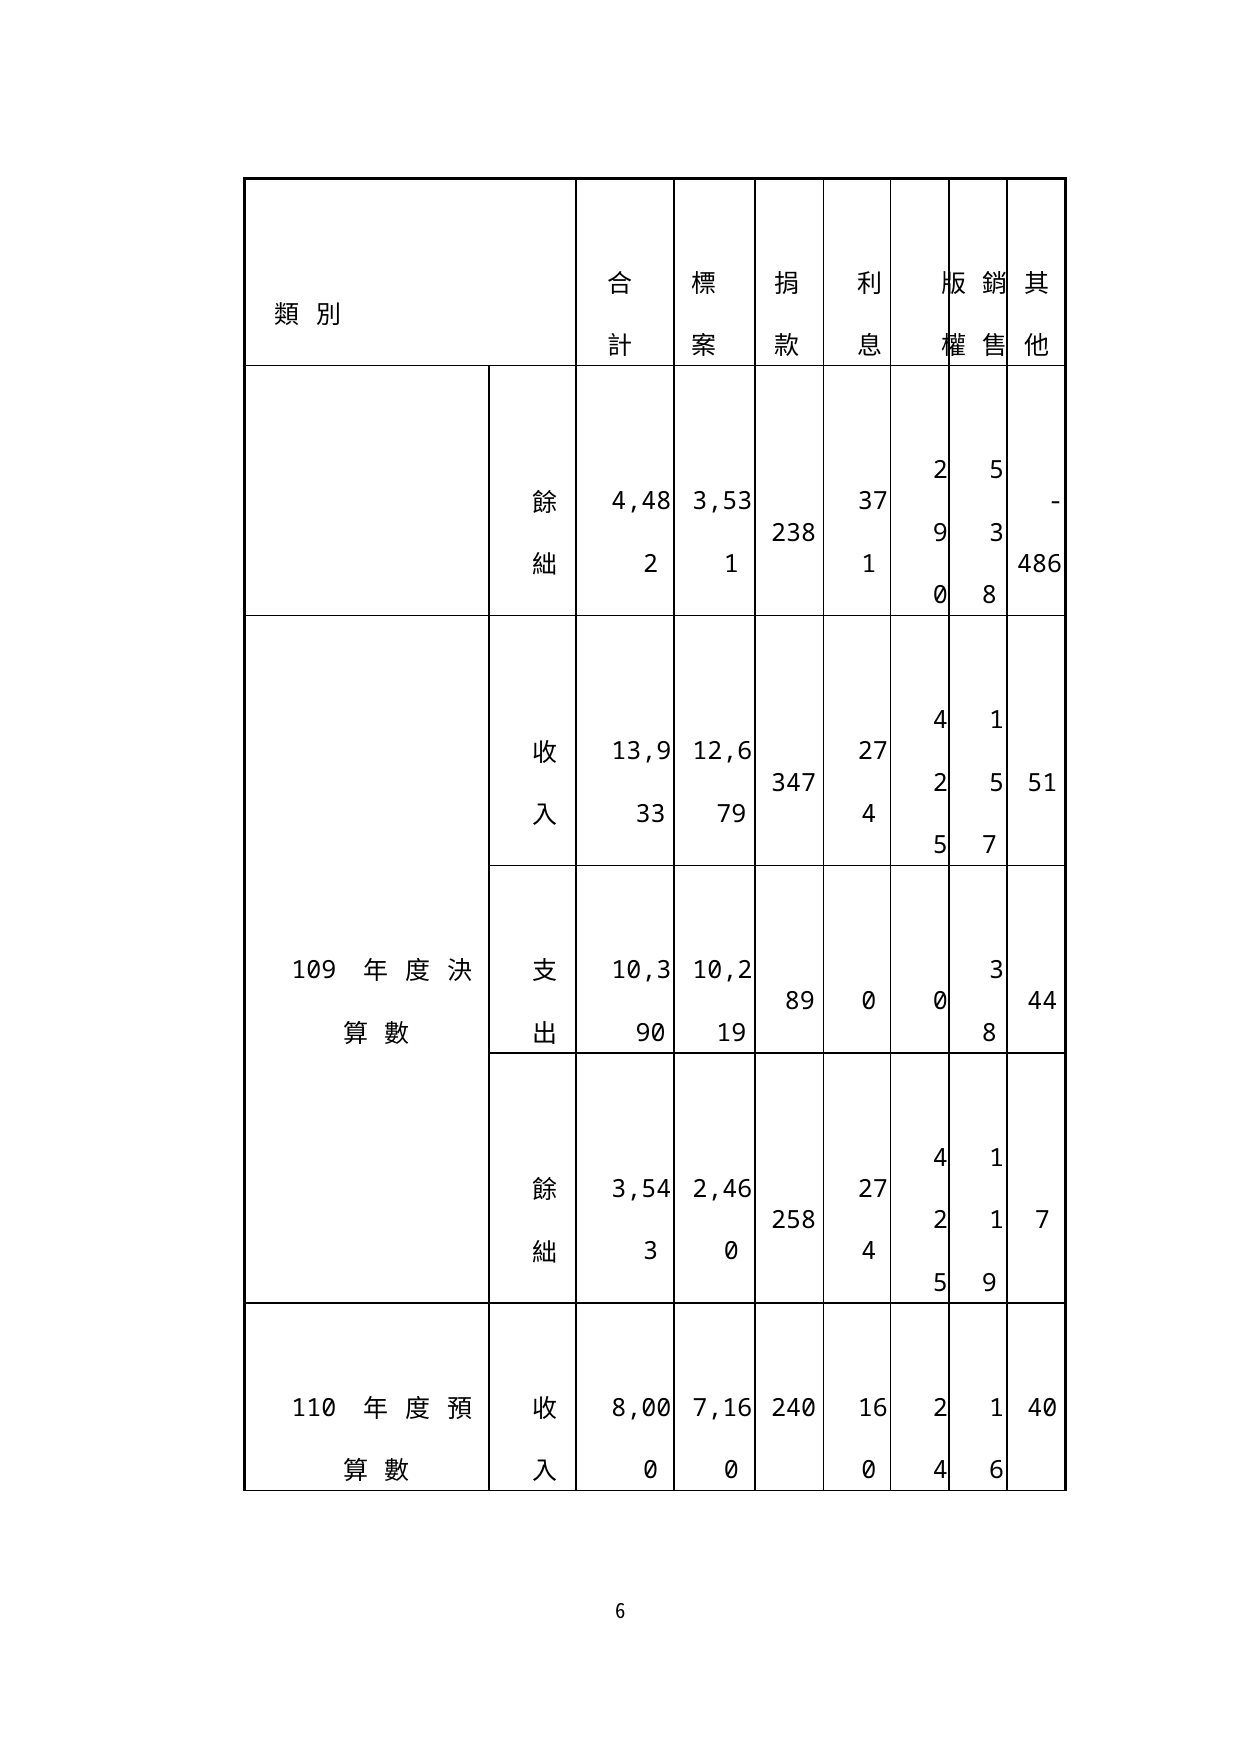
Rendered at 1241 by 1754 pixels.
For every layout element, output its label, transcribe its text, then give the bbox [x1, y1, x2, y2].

table_cell 290 [891, 366, 948, 615]
table_cell 371 [824, 366, 890, 615]
table_cell 38 [950, 866, 1006, 1052]
table_cell 119 [950, 1054, 1006, 1302]
table_header 捐款 [756, 180, 823, 365]
table_cell 16 [950, 1304, 1006, 1490]
table_cell 7,160 [675, 1304, 754, 1490]
table_cell 餘絀 [490, 1054, 575, 1302]
table_header 類別 [246, 180, 575, 365]
table_cell 支出 [490, 866, 575, 1052]
table_cell 收入 [490, 1304, 575, 1490]
table_cell 10,219 [675, 866, 754, 1052]
table_cell 160 [824, 1304, 890, 1490]
table_cell 8,000 [577, 1304, 673, 1490]
table_cell 89 [756, 866, 823, 1052]
table_cell 274 [824, 616, 890, 865]
table_cell 24 [891, 1304, 948, 1490]
table_cell 157 [950, 616, 1006, 865]
table_header 銷售 [950, 180, 1006, 365]
table_cell 12,679 [675, 616, 754, 865]
table_cell 3,543 [577, 1054, 673, 1302]
table_cell 538 [950, 366, 1006, 615]
table_cell 0 [891, 866, 948, 1052]
table_header 合計 [577, 180, 673, 365]
table_cell 51 [1008, 616, 1064, 865]
table_cell 347 [756, 616, 823, 865]
table_cell 13,933 [577, 616, 673, 865]
table_cell 0 [824, 866, 890, 1052]
table_cell 258 [756, 1054, 823, 1302]
table_cell 240 [756, 1304, 823, 1490]
table_header 其他 [1008, 180, 1064, 365]
table_cell 收入 [490, 616, 575, 865]
table_cell 7 [1008, 1054, 1064, 1302]
table_header 版權 [891, 180, 948, 365]
table_header 利息 [824, 180, 890, 365]
table_cell 109年度決算數 [246, 616, 488, 1302]
table_cell -486 [1008, 366, 1064, 615]
table_cell 425 [891, 1054, 948, 1302]
table_cell 10,390 [577, 866, 673, 1052]
table_cell 110年度預算數 [246, 1304, 488, 1490]
table_cell [246, 366, 488, 615]
table_header 標案 [675, 180, 754, 365]
table_cell 238 [756, 366, 823, 615]
table_cell 4,482 [577, 366, 673, 615]
table_cell 2,460 [675, 1054, 754, 1302]
table_cell 425 [891, 616, 948, 865]
table_cell 餘絀 [490, 366, 575, 615]
table_cell 274 [824, 1054, 890, 1302]
table_cell 3,531 [675, 366, 754, 615]
table_cell 40 [1008, 1304, 1064, 1490]
table_cell 44 [1008, 866, 1064, 1052]
